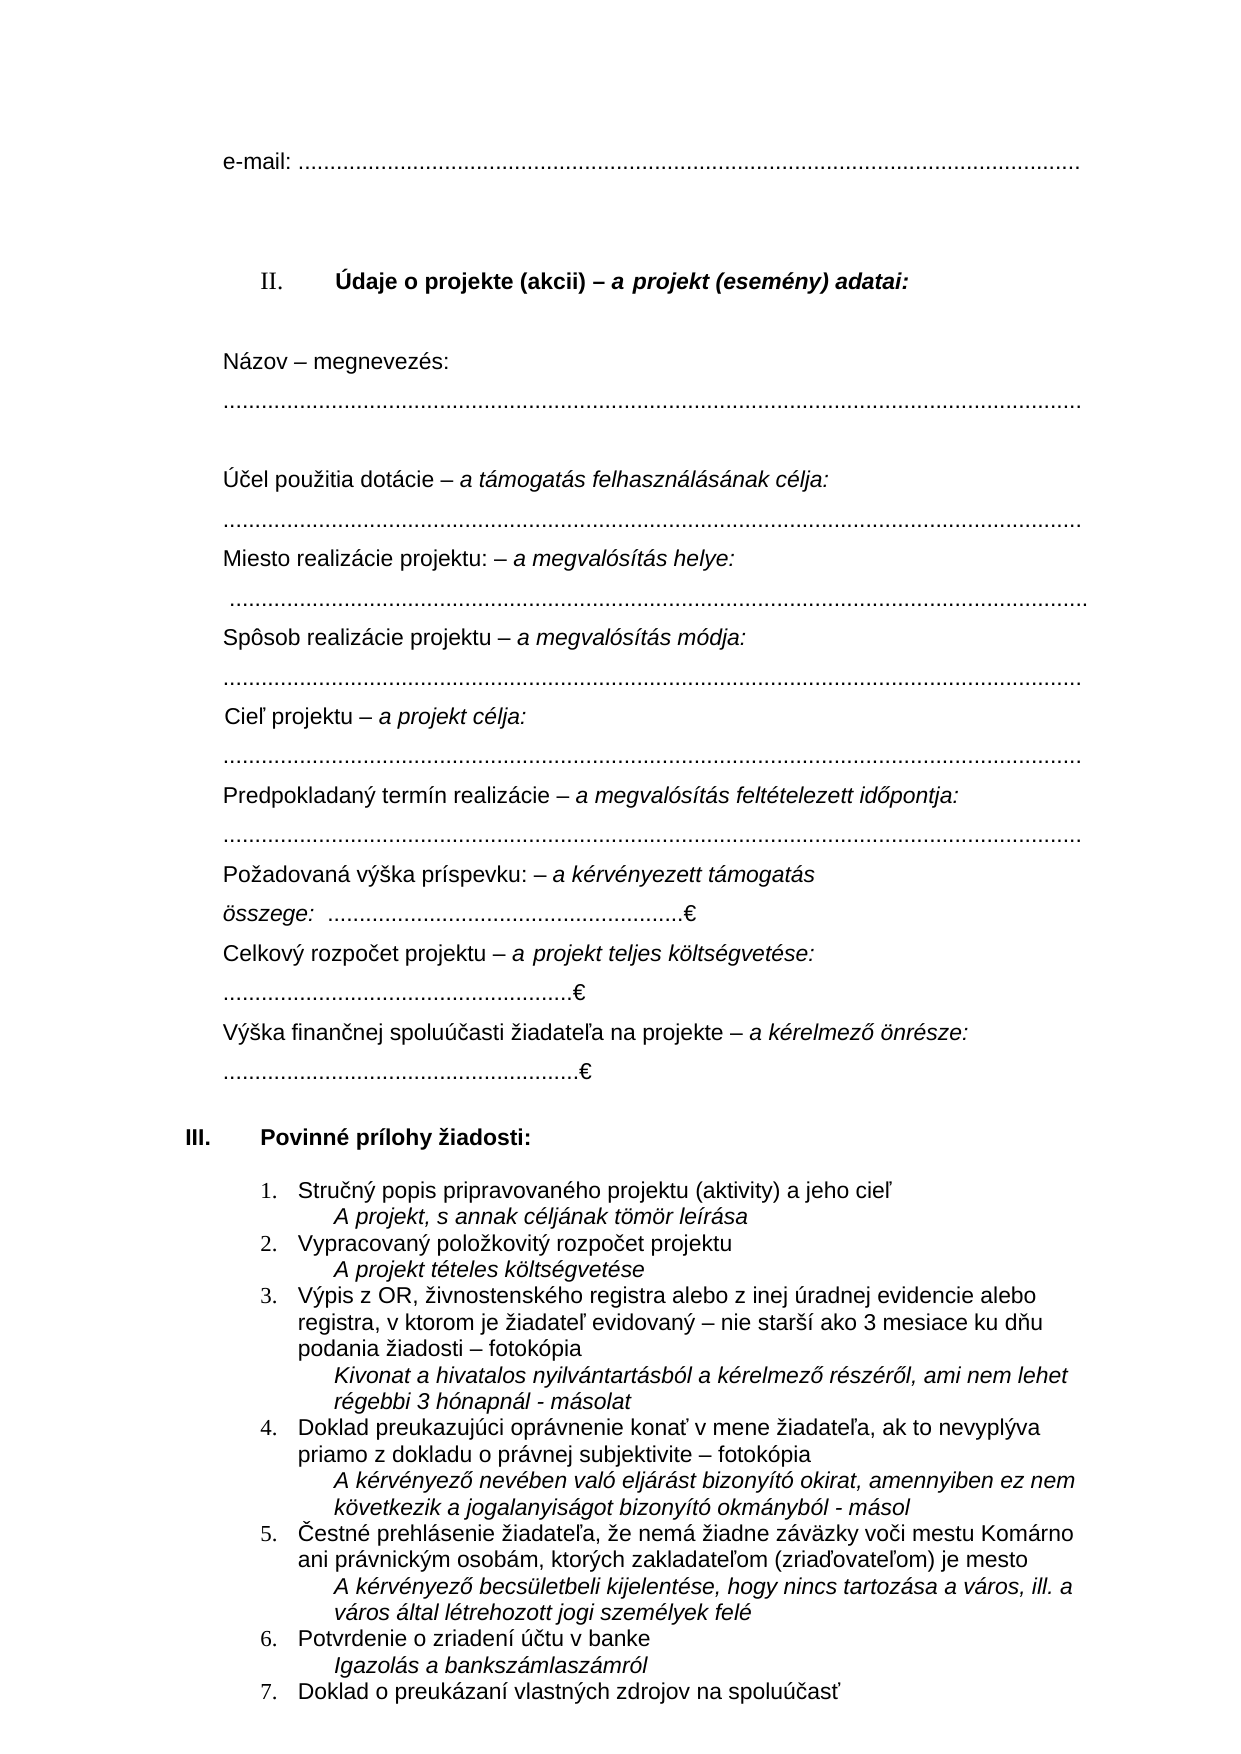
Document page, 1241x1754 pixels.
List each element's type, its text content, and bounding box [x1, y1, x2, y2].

text ....................................................................................................................................... [223, 584, 1093, 611]
text Predpokladaný termín realizácie – a megvalósítás feltételezett időpontja: [223, 782, 1093, 808]
list Potvrdenie o zriadení účtu v banke [260, 1625, 1093, 1652]
text Výška finančnej spoluúčasti žiadateľa na projekte – a kérelmező önrésze: [223, 1019, 1093, 1045]
text Miesto realizácie projektu: – a megvalósítás helye: [223, 545, 1093, 571]
text Igazolás a bankszámlaszámról [260, 1652, 1093, 1678]
text Účel použitia dotácie – a támogatás felhasználásának célja: [223, 466, 1093, 492]
list Stručný popis pripravovaného projektu (aktivity) a jeho cieľ [260, 1177, 1093, 1203]
list Vypracovaný položkovitý rozpočet projektu [260, 1229, 1093, 1256]
list Údaje o projekte (akcii) – a projekt (esemény) adatai: [260, 266, 1093, 295]
text Cieľ projektu – a projekt célja: [148, 703, 1093, 729]
list Výpis z OR, živnostenského registra alebo z inej úradnej evidencie alebo registra, v ktorom je žiadateľ evidovaný – nie starší ako 3 mesiace ku dňu podania žiadosti – fotokópia [260, 1282, 1093, 1362]
text ........................................................€ [223, 1058, 1093, 1084]
text Kivonat a hivatalos nyilvántartásból a kérelmező részéről, ami nem lehet régebbi 3 hónapnál - másolat [260, 1362, 1093, 1414]
text Spôsob realizácie projektu – a megvalósítás módja: [223, 624, 1093, 650]
text ....................................................................................................................................... [223, 742, 1093, 769]
list Povinné prílohy žiadosti: [185, 1124, 1093, 1150]
list Doklad o preukázaní vlastných zdrojov na spoluúčasť [260, 1678, 1093, 1704]
list Doklad preukazujúci oprávnenie konať v mene žiadateľa, ak to nevyplýva priamo z dokladu o právnej subjektivite – fotokópia [260, 1414, 1093, 1467]
text Názov – megnevezés: [223, 348, 1093, 374]
text .......................................................€ [223, 979, 1093, 1006]
text Požadovaná výška príspevku: – a kérvényezett támogatás összege: ........................................................€ [223, 861, 1093, 927]
text e-mail: ........................................................................................................................... [223, 148, 1093, 174]
text A kérvényező becsületbeli kijelentése, hogy nincs tartozása a város, ill. a város által létrehozott jogi személyek felé [260, 1573, 1093, 1625]
text A kérvényező nevében való eljárást bizonyító okirat, amennyiben ez nem következik a jogalanyiságot bizonyító okmányból - másol [260, 1467, 1093, 1520]
list Čestné prehlásenie žiadateľa, že nemá žiadne záväzky voči mestu Komárno ani právnickým osobám, ktorých zakladateľom (zriaďovateľom) je mesto [260, 1520, 1093, 1573]
text ....................................................................................................................................... [223, 506, 1093, 532]
text A projekt tételes költségvetése [260, 1256, 1093, 1282]
text Celkový rozpočet projektu – a projekt teljes költségvetése: [223, 940, 1093, 966]
text ....................................................................................................................................... [223, 821, 1093, 848]
text ....................................................................................................................................... [223, 387, 1093, 413]
text A projekt, s annak céljának tömör leírása [260, 1203, 1093, 1229]
text ....................................................................................................................................... [223, 663, 1093, 690]
